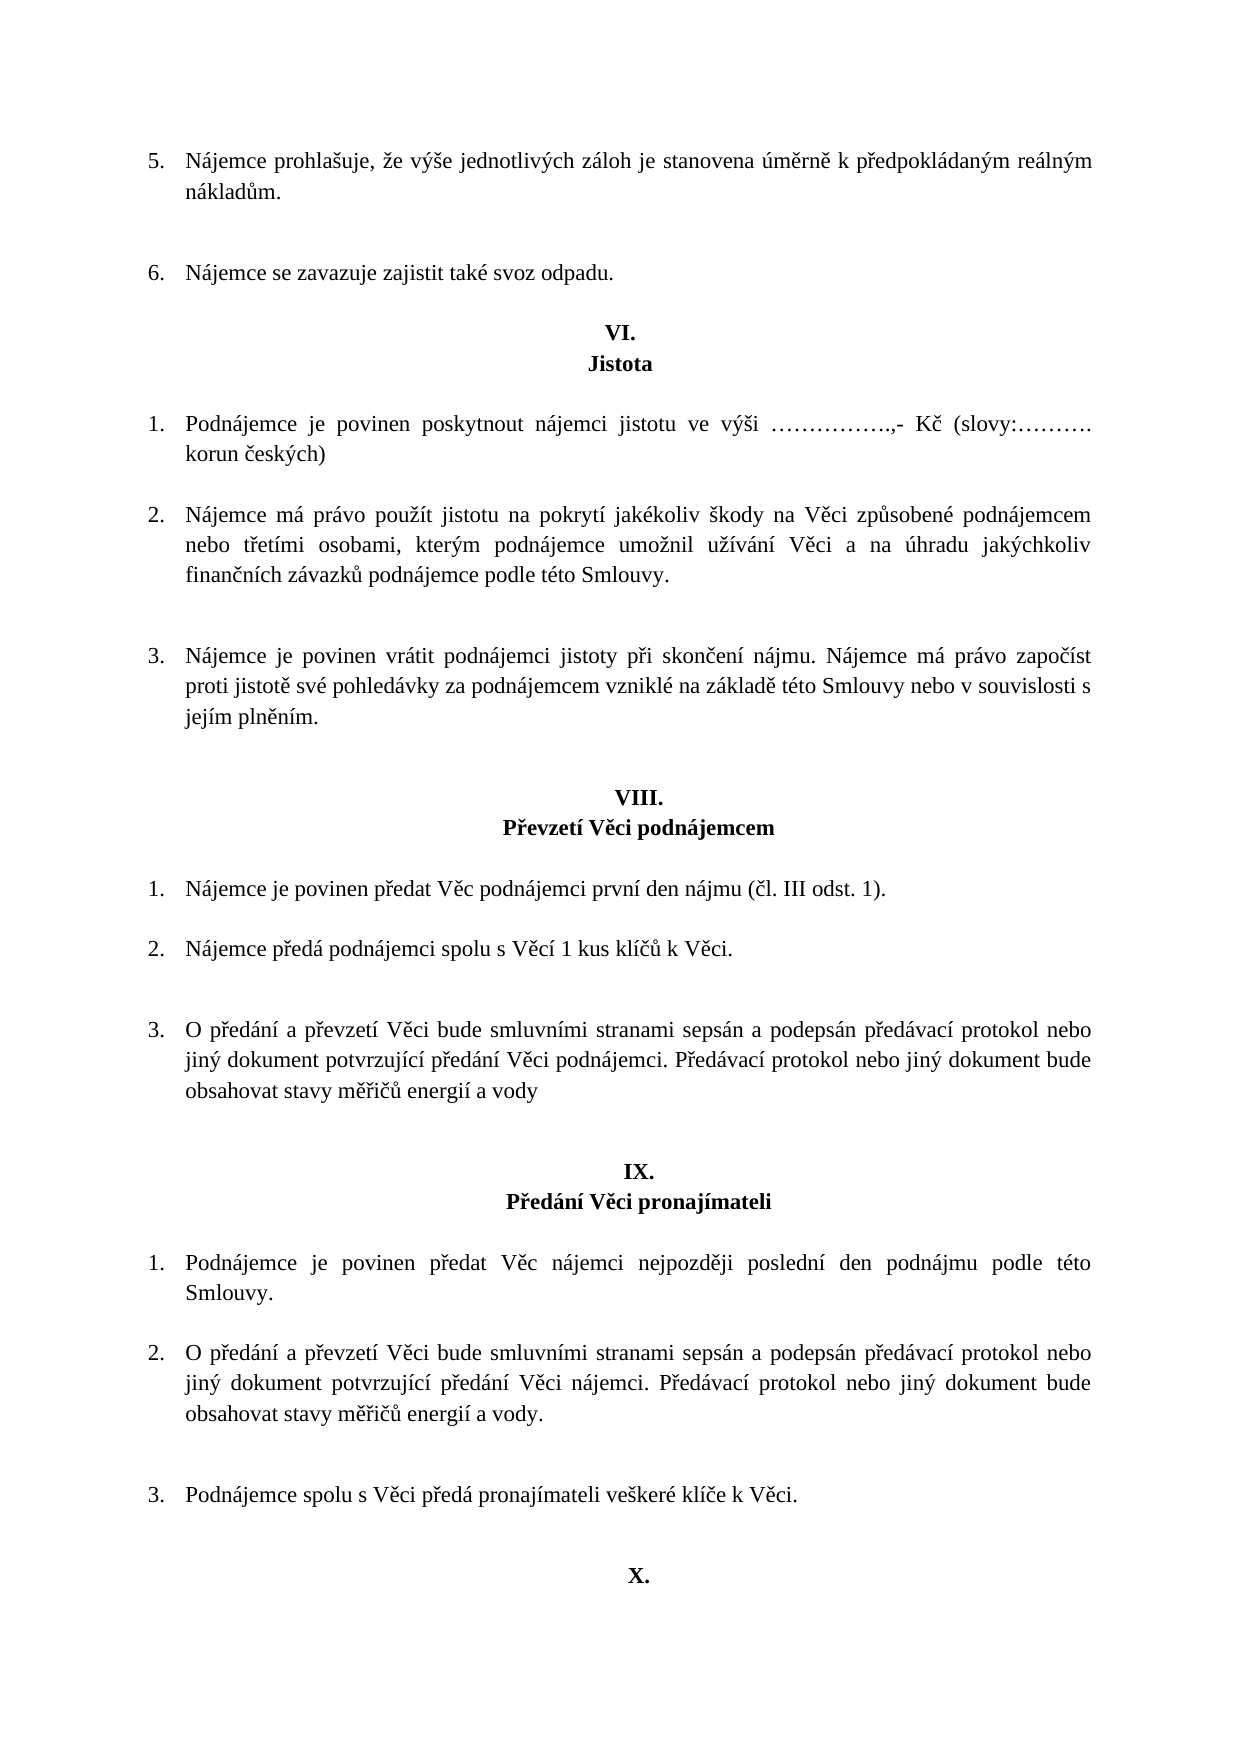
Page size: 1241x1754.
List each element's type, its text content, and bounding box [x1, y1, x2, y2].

list Podnájemce je povinen předat Věc nájemci nejpozději poslední den podnájmu podle této Smlouvy. [148, 1249, 1093, 1305]
list X. [185, 1562, 1093, 1588]
list Převzetí Věci podnájemcem [185, 814, 1093, 841]
list Podnájemce je povinen poskytnout nájemci jistotu ve výši …………….,- Kč (slovy:………. korun českých) [148, 410, 1093, 467]
list Nájemce prohlašuje, že výše jednotlivých záloh je stanovena úměrně k předpokládaným reálným nákladům. [148, 148, 1093, 204]
list Předání Věci pronajímateli [185, 1188, 1093, 1214]
list Nájemce má právo použít jistotu na pokrytí jakékoliv škody na Věci způsobené podnájemcem nebo třetími osobami, kterým podnájemce umožnil užívání Věci a na úhradu jakýchkoliv finančních závazků podnájemce podle této Smlouvy. [148, 501, 1093, 587]
list Nájemce je povinen předat Věc podnájemci první den nájmu (čl. III odst. 1). [148, 875, 1093, 901]
list Nájemce předá podnájemci spolu s Věcí 1 kus klíčů k Věci. [148, 935, 1093, 961]
list Nájemce se zavazuje zajistit také svoz odpadu. [148, 259, 1093, 285]
list IX. [185, 1158, 1093, 1184]
list Podnájemce spolu s Věci předá pronajímateli veškeré klíče k Věci. [148, 1481, 1093, 1507]
list VIII. [185, 784, 1093, 810]
list O předání a převzetí Věci bude smluvními stranami sepsán a podepsán předávací protokol nebo jiný dokument potvrzující předání Věci nájemci. Předávací protokol nebo jiný dokument bude obsahovat stavy měřičů energií a vody. [148, 1339, 1093, 1426]
list O předání a převzetí Věci bude smluvními stranami sepsán a podepsán předávací protokol nebo jiný dokument potvrzující předání Věci podnájemci. Předávací protokol nebo jiný dokument bude obsahovat stavy měřičů energií a vody [148, 1016, 1093, 1103]
text VI. [148, 319, 1093, 346]
list Nájemce je povinen vrátit podnájemci jistoty při skončení nájmu. Nájemce má právo započíst proti jistotě své pohledávky za podnájemcem vzniklé na základě této Smlouvy nebo v souvislosti s jejím plněním. [148, 642, 1093, 729]
text Jistota [148, 350, 1093, 376]
